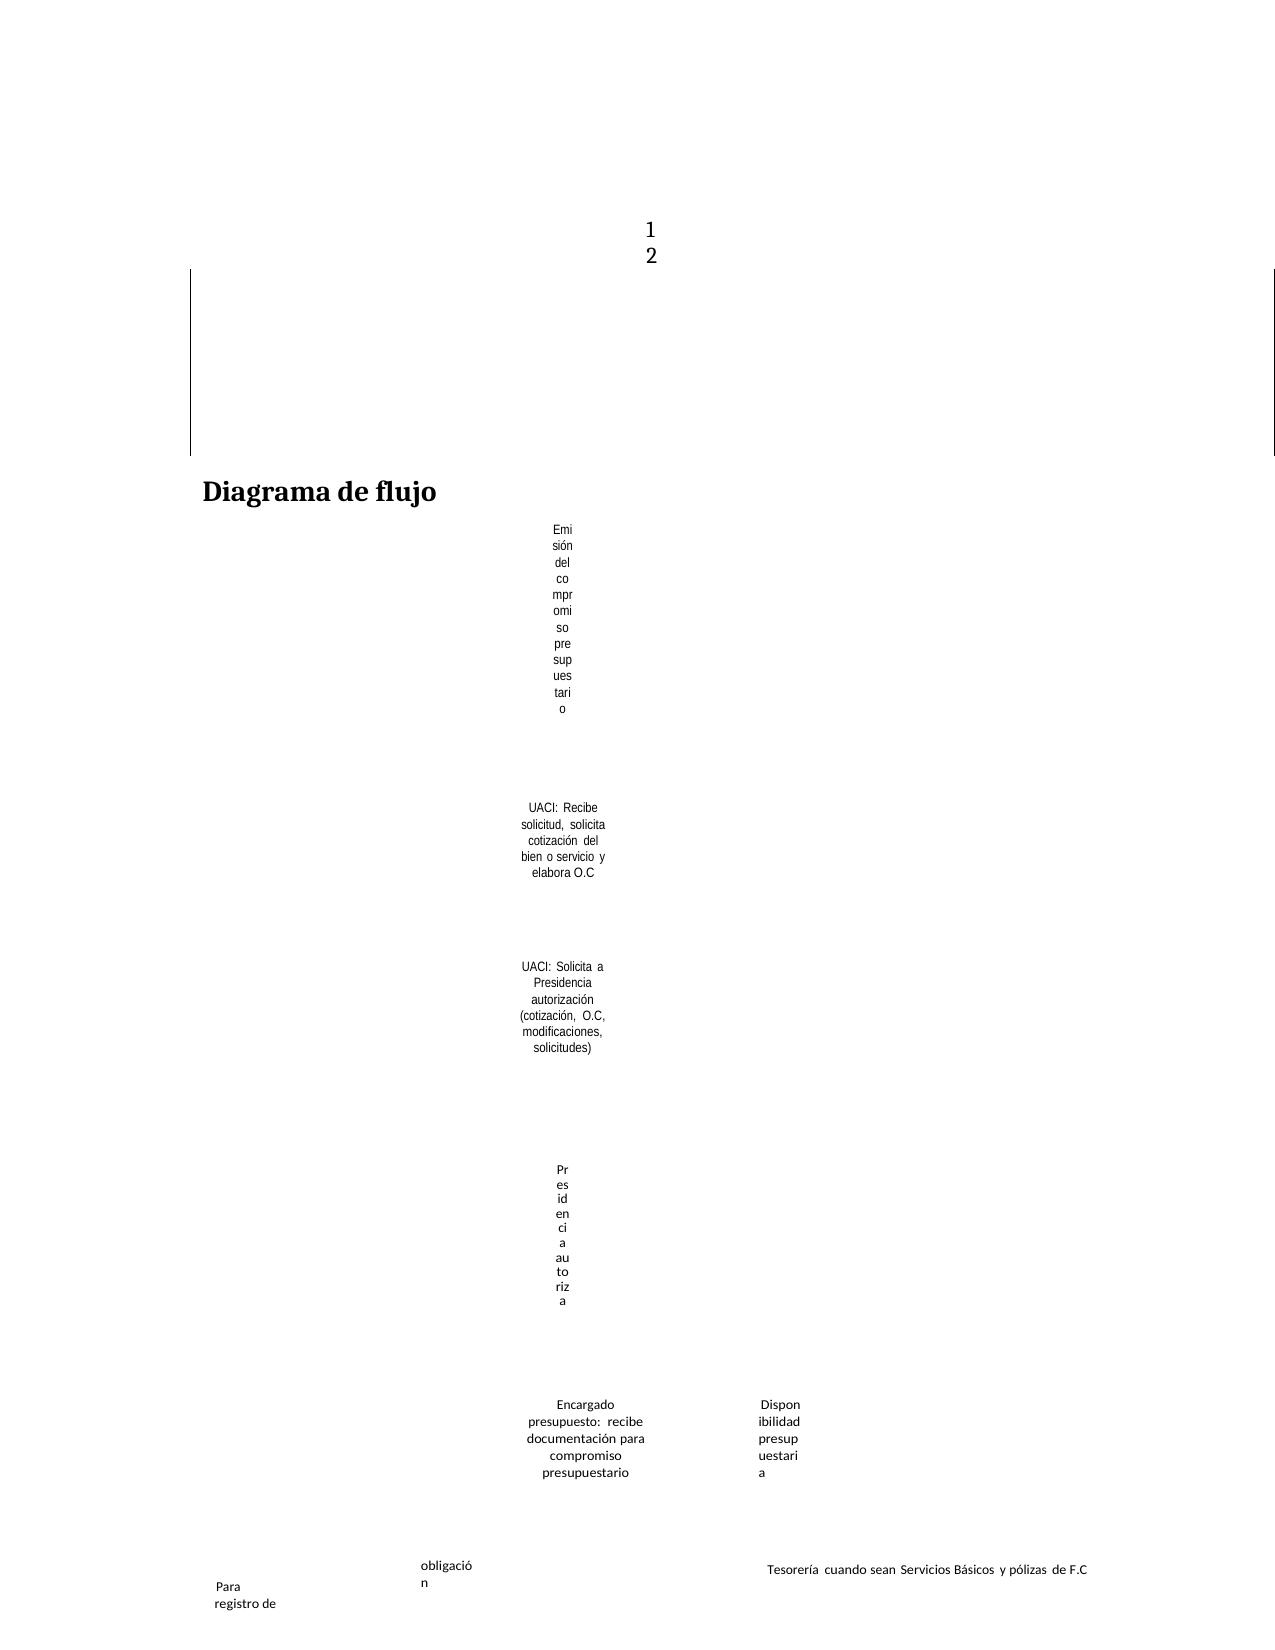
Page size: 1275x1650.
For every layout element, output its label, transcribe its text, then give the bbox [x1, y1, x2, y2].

text obligación [421, 1557, 478, 1591]
text Disponibilidad presupuestaria [758, 1396, 802, 1481]
text UACI: Solicita a Presidencia autorización (cotización, O.C, modificaciones, solicitudes) [509, 959, 616, 1056]
text Presidencia autoriza [555, 1163, 570, 1309]
text Emisión del compromiso presupuestario [552, 522, 573, 716]
table_header Manual de Procedimientos de Unidad Financiera Institucional [191, 269, 1274, 456]
text Para registro de [214, 1578, 276, 1611]
text UACI: Recibe solicitud, solicita cotización del bien o servicio y elabora O.C [516, 800, 610, 881]
text Tesorería cuando sean Servicios Básicos y pólizas de F.C [757, 1561, 1097, 1578]
text Encargado presupuesto: recibe documentación para compromiso presupuestario [517, 1396, 653, 1481]
text Diagrama de flujo [202, 457, 1096, 488]
